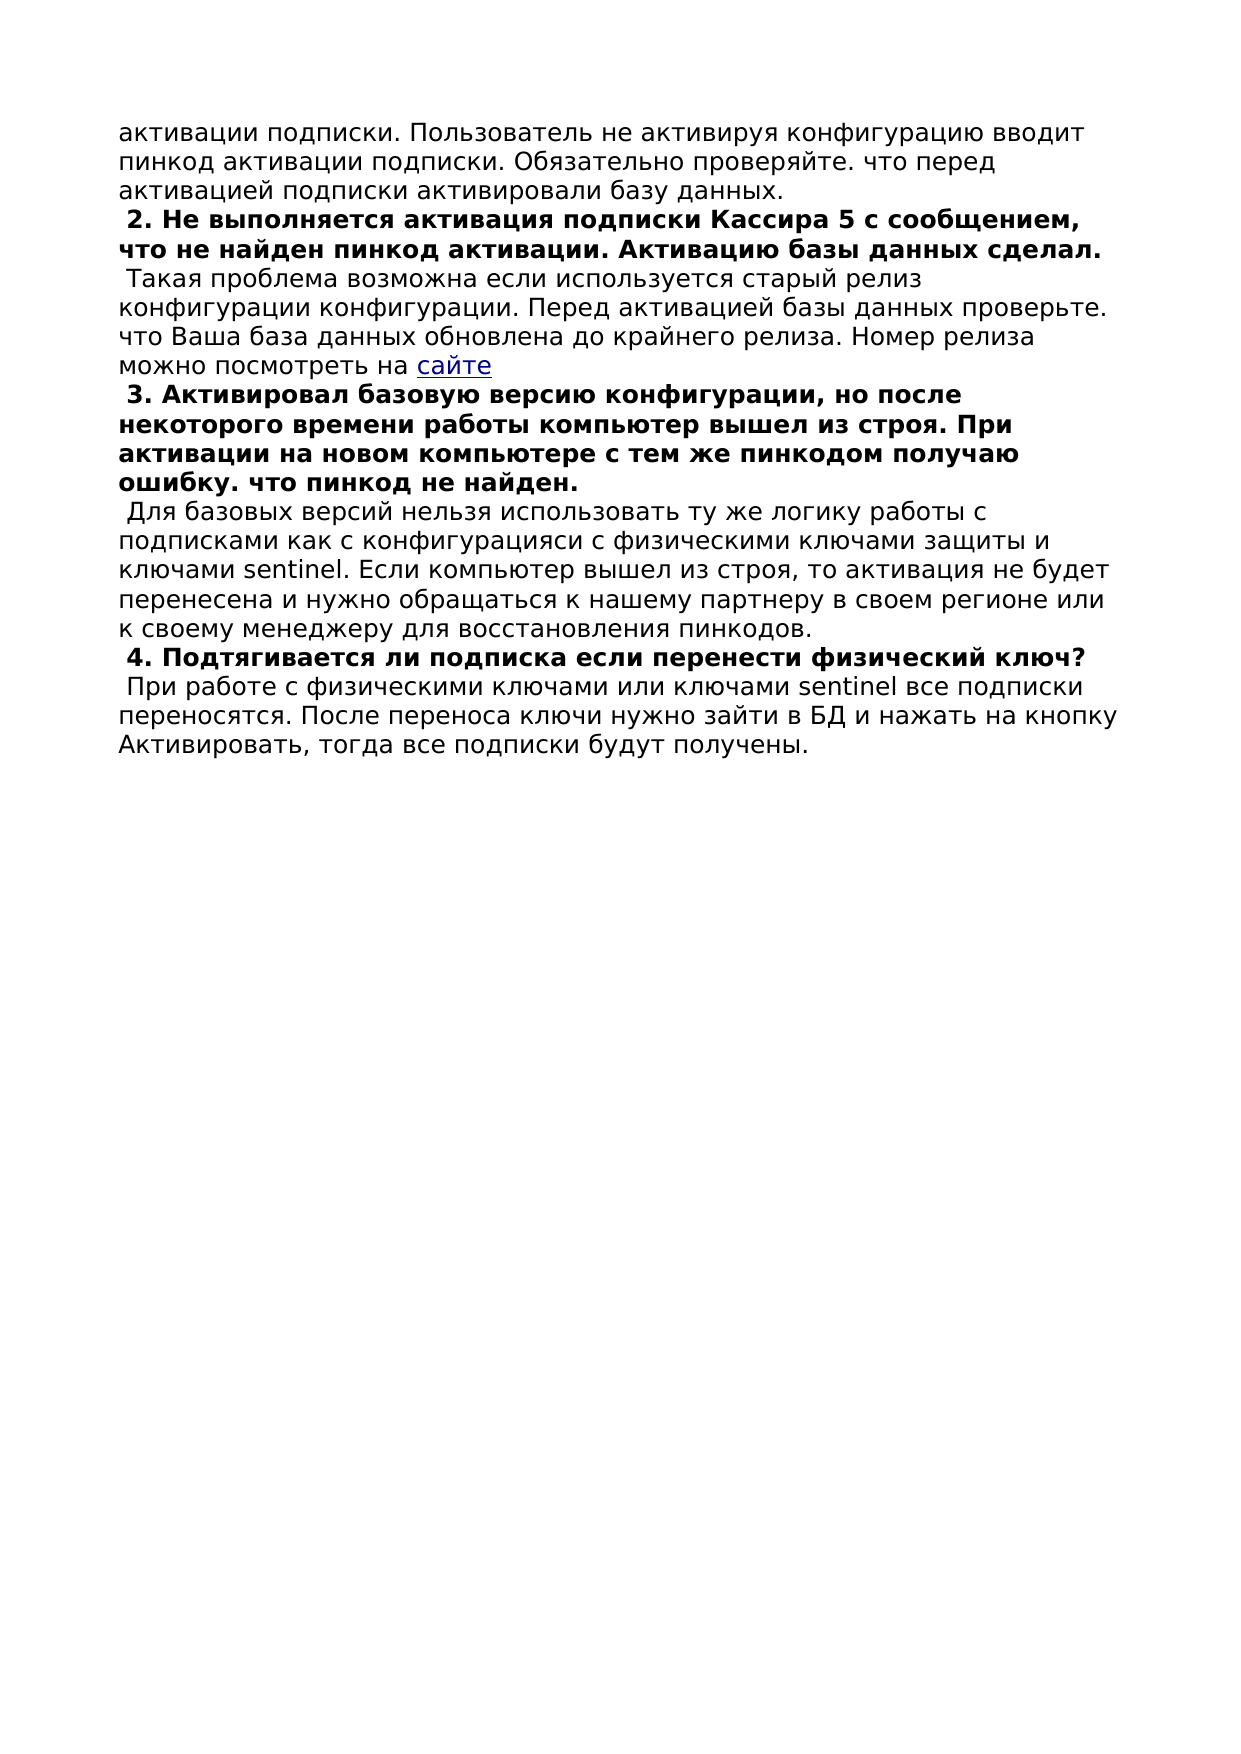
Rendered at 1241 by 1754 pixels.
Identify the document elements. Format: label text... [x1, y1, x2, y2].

text активации подписки. Пользователь не активируя конфигурацию вводит пинкод активации подписки. Обязательно проверяйте. что перед активацией подписки активировали базу данных. 2. Не выполняется активация подписки Кассира 5 с сообщением, что не найден пинкод активации. Активацию базы данных сделал. Такая проблема возможна если используется старый релиз конфигурации конфигурации. Перед активацией базы данных проверьте. что Ваша база данных обновлена до крайнего релиза. Номер релиза можно посмотреть на сайте 3. Активировал базовую версию конфигурации, но после некоторого времени работы компьютер вышел из строя. При активации на новом компьютере с тем же пинкодом получаю ошибку. что пинкод не найден. Для базовых версий нельзя использовать ту же логику работы с подписками как с конфигурацияси с физическими ключами защиты и ключами sentinel. Если компьютер вышел из строя, то активация не будет перенесена и нужно обращаться к нашему партнеру в своем регионе или к своему менеджеру для восстановления пинкодов. 4. Подтягивается ли подписка если перенести физический ключ? При работе с физическими ключами или ключами sentinel все подписки переносятся. После переноса ключи нужно зайти в БД и нажать на кнопку Активировать, тогда все подписки будут получены. [118, 118, 1122, 789]
